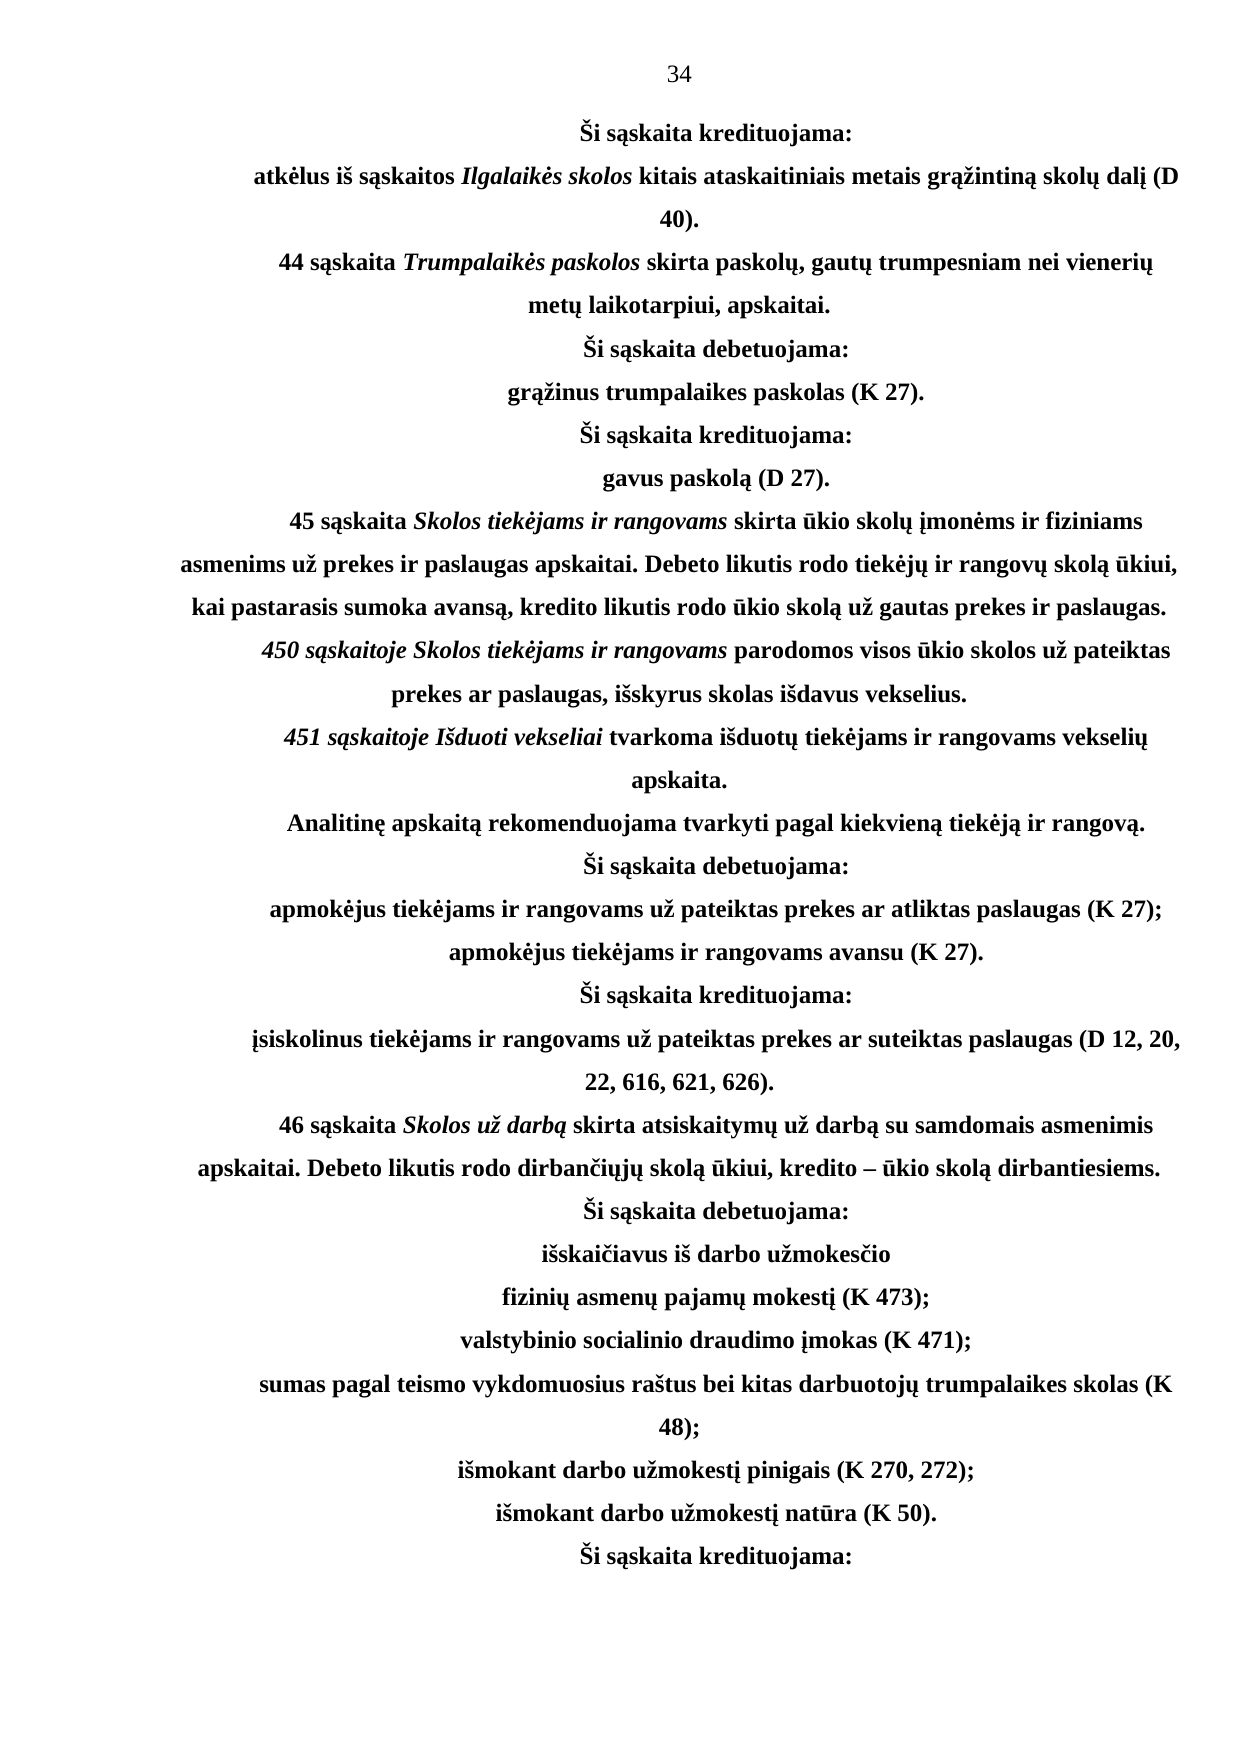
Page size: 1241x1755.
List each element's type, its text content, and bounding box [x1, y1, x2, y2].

text 44 sąskaita Trumpalaikės paskolos skirta paskolų, gautų trumpesniam nei vienerių metų laikotarpiui, apskaitai. [177, 247, 1181, 319]
text Ši sąskaita kredituojama: [177, 118, 1181, 147]
text 45 sąskaita Skolos tiekėjams ir rangovams skirta ūkio skolų įmonėms ir fiziniams asmenims už prekes ir paslaugas apskaitai. Debeto likutis rodo tiekėjų ir rangovų skolą ūkiui, kai pastarasis sumoka avansą, kredito likutis rodo ūkio skolą už gautas prekes ir paslaugas. [177, 506, 1181, 621]
text įsiskolinus tiekėjams ir rangovams už pateiktas prekes ar suteiktas paslaugas (D 12, 20, 22, 616, 621, 626). [177, 1024, 1181, 1096]
text Ši sąskaita kredituojama: [177, 981, 1181, 1009]
text apmokėjus tiekėjams ir rangovams už pateiktas prekes ar atliktas paslaugas (K 27); [177, 894, 1181, 923]
text Analitinę apskaitą rekomenduojama tvarkyti pagal kiekvieną tiekėją ir rangovą. [177, 808, 1181, 837]
text 451 sąskaitoje Išduoti vekseliai tvarkoma išduotų tiekėjams ir rangovams vekselių apskaita. [177, 722, 1181, 794]
text išmokant darbo užmokestį pinigais (K 270, 272); [177, 1455, 1181, 1484]
text atkėlus iš sąskaitos Ilgalaikės skolos kitais ataskaitiniais metais grąžintiną skolų dalį (D 40). [177, 161, 1181, 233]
text Ši sąskaita kredituojama: [177, 420, 1181, 449]
text sumas pagal teismo vykdomuosius raštus bei kitas darbuotojų trumpalaikes skolas (K 48); [177, 1369, 1181, 1441]
text Ši sąskaita debetuojama: [177, 334, 1181, 362]
text grąžinus trumpalaikes paskolas (K 27). [177, 377, 1181, 406]
text Ši sąskaita debetuojama: [177, 851, 1181, 880]
text 46 sąskaita Skolos už darbą skirta atsiskaitymų už darbą su samdomais asmenimis apskaitai. Debeto likutis rodo dirbančiųjų skolą ūkiui, kredito – ūkio skolą dirbantiesiems. [177, 1110, 1181, 1182]
text 450 sąskaitoje Skolos tiekėjams ir rangovams parodomos visos ūkio skolos už pateiktas prekes ar paslaugas, išskyrus skolas išdavus vekselius. [177, 636, 1181, 707]
text valstybinio socialinio draudimo įmokas (K 471); [177, 1326, 1181, 1354]
text Ši sąskaita debetuojama: [177, 1196, 1181, 1225]
text apmokėjus tiekėjams ir rangovams avansu (K 27). [177, 937, 1181, 966]
text išskaičiavus iš darbo užmokesčio [177, 1239, 1181, 1268]
text Ši sąskaita kredituojama: [177, 1541, 1181, 1570]
text gavus paskolą (D 27). [177, 463, 1181, 492]
text išmokant darbo užmokestį natūra (K 50). [177, 1498, 1181, 1527]
text fizinių asmenų pajamų mokestį (K 473); [177, 1282, 1181, 1311]
